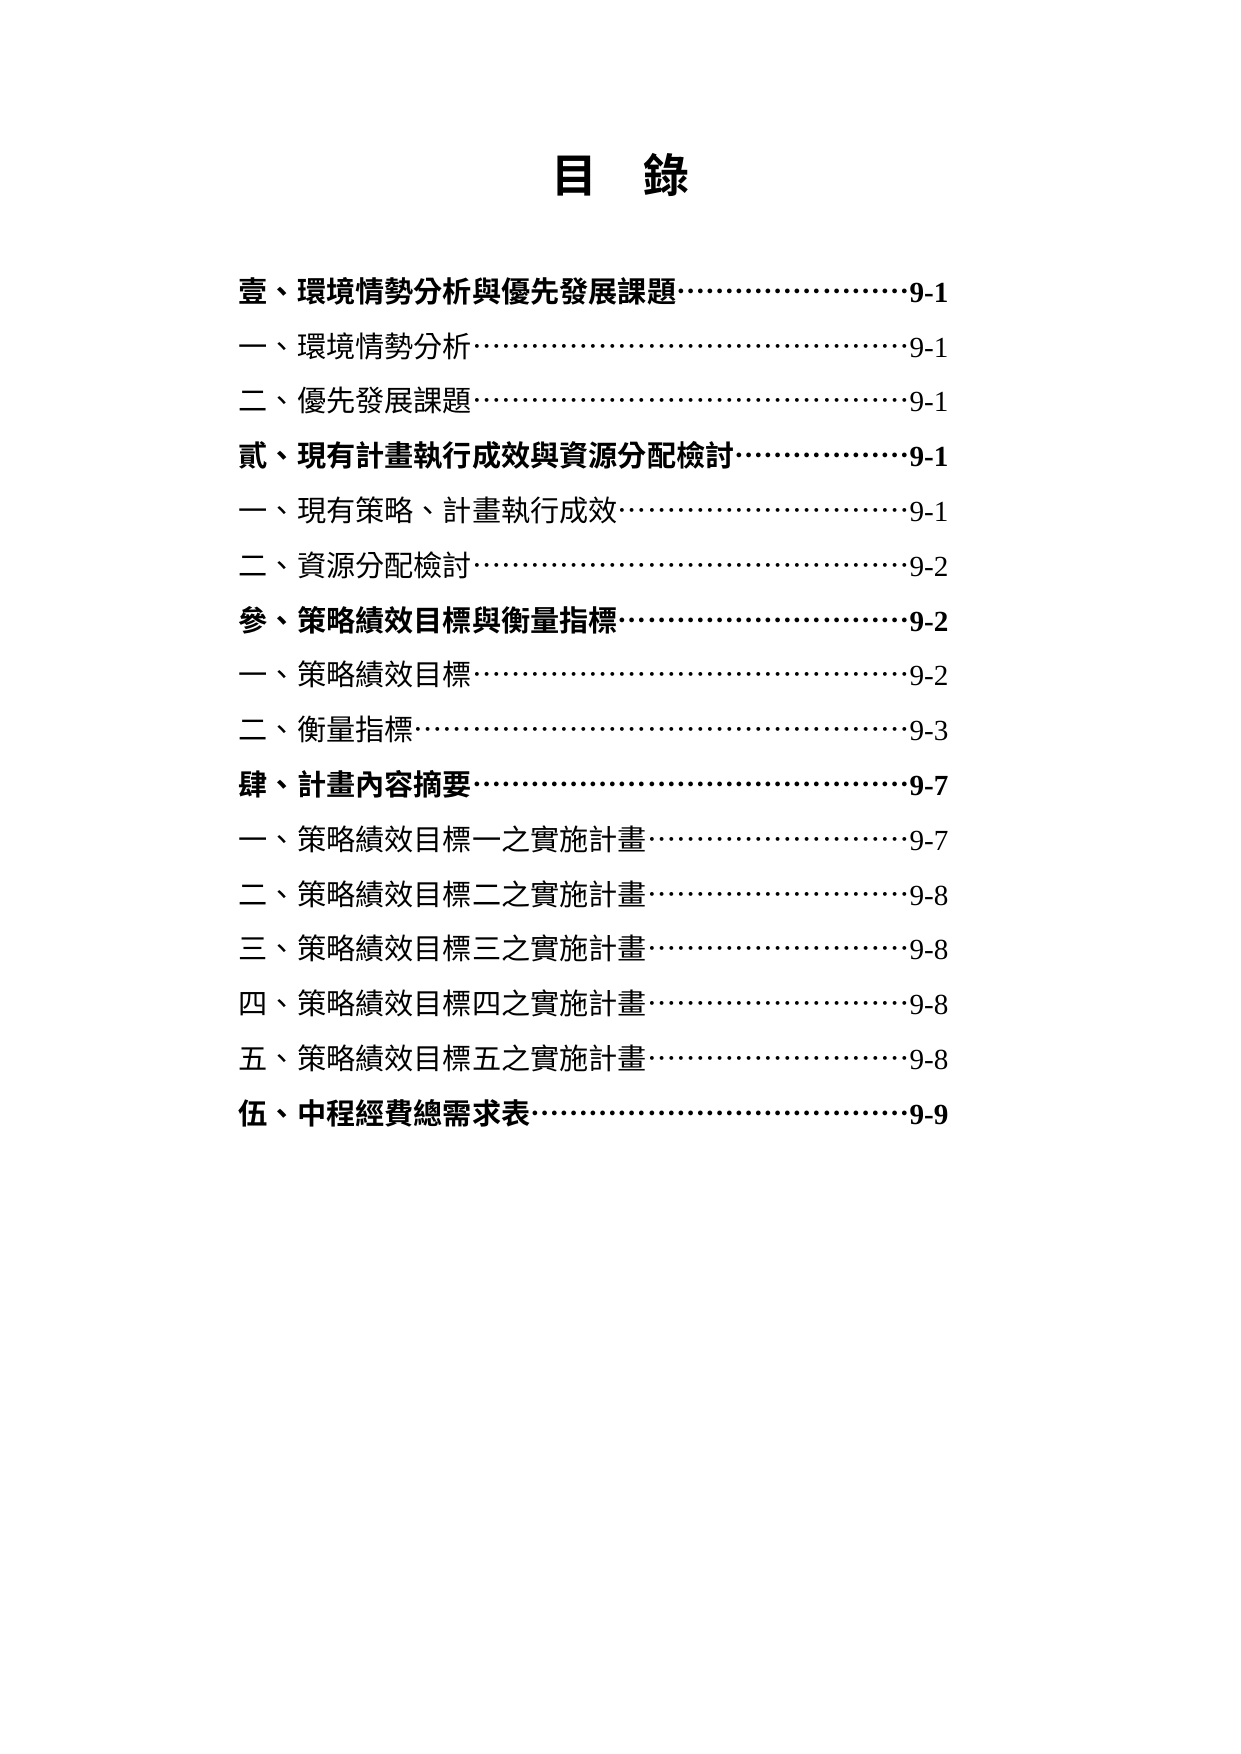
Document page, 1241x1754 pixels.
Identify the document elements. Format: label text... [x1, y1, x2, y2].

text 參、策略績效目標與衡量指標…………………………9-2 [238, 597, 1152, 639]
text 二、衡量指標……………………………………………9-3 [238, 707, 1152, 749]
text 肆、計畫內容摘要………………………………………9-7 [238, 761, 1152, 804]
text 一、策略績效目標一之實施計畫………………………9-7 [238, 816, 1152, 858]
text 二、策略績效目標二之實施計畫………………………9-8 [238, 871, 1152, 913]
text 一、現有策略、計畫執行成效…………………………9-1 [238, 487, 1152, 530]
text 三、策略績效目標三之實施計畫………………………9-8 [238, 926, 1152, 968]
text 伍、中程經費總需求表…………………………………9-9 [238, 1090, 1152, 1132]
text 四、策略績效目標四之實施計畫………………………9-8 [238, 981, 1152, 1023]
text 貳、現有計畫執行成效與資源分配檢討………………9-1 [238, 433, 1152, 475]
text 一、環境情勢分析………………………………………9-1 [238, 323, 1152, 365]
text 二、資源分配檢討………………………………………9-2 [238, 542, 1152, 584]
text 壹、環境情勢分析與優先發展課題……………………9-1 [238, 268, 1152, 311]
text 二、優先發展課題………………………………………9-1 [238, 378, 1152, 420]
text 目 錄 [88, 139, 1152, 206]
text 一、策略績效目標………………………………………9-2 [238, 652, 1152, 694]
text 五、策略績效目標五之實施計畫………………………9-8 [238, 1035, 1152, 1078]
